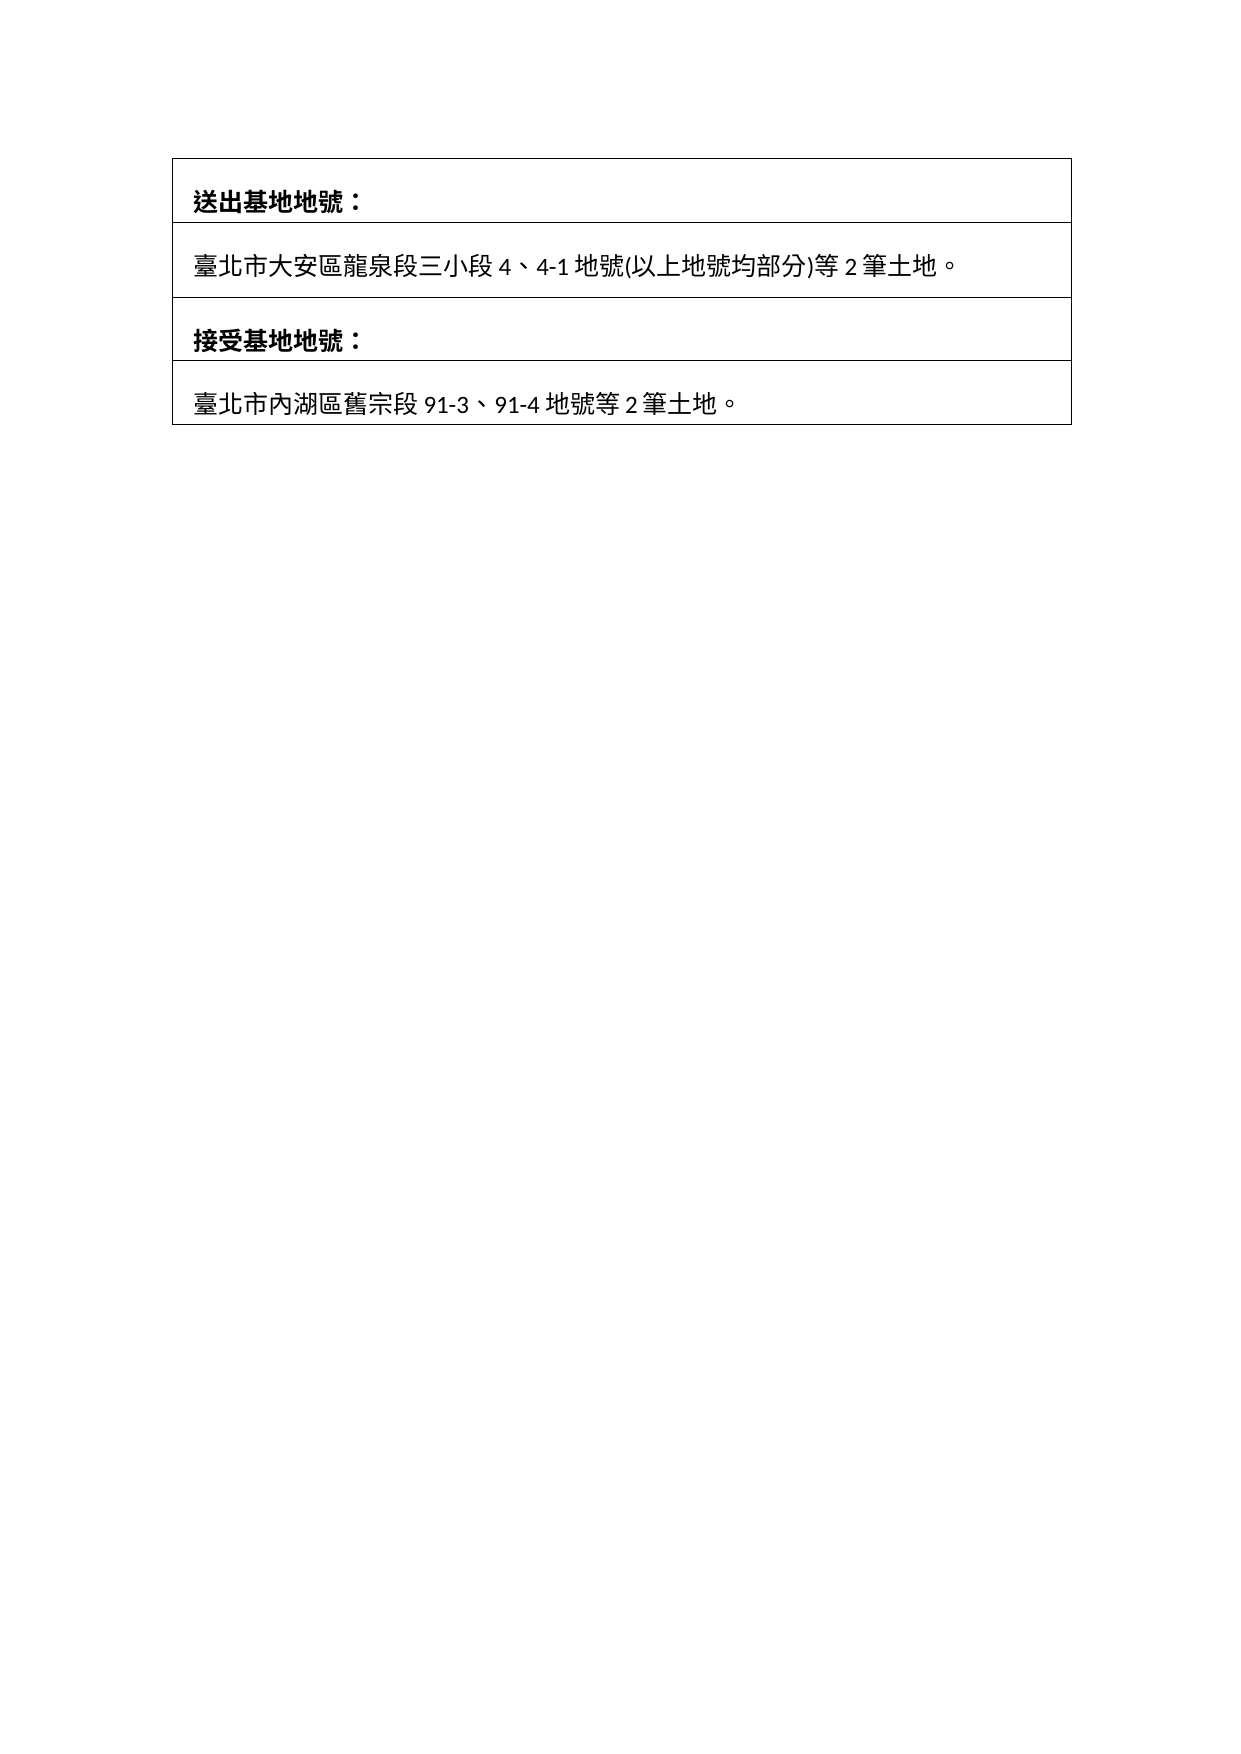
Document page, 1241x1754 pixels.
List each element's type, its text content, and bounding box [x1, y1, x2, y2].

table_cell 臺北市內湖區舊宗段91-3、91-4地號等2筆土地。 [173, 361, 1071, 424]
table_cell 臺北市大安區龍泉段三小段4、4-1地號(以上地號均部分)等2筆土地。 [173, 223, 1071, 297]
table_cell 接受基地地號： [173, 298, 1071, 360]
table_header 送出基地地號： [173, 159, 1071, 222]
